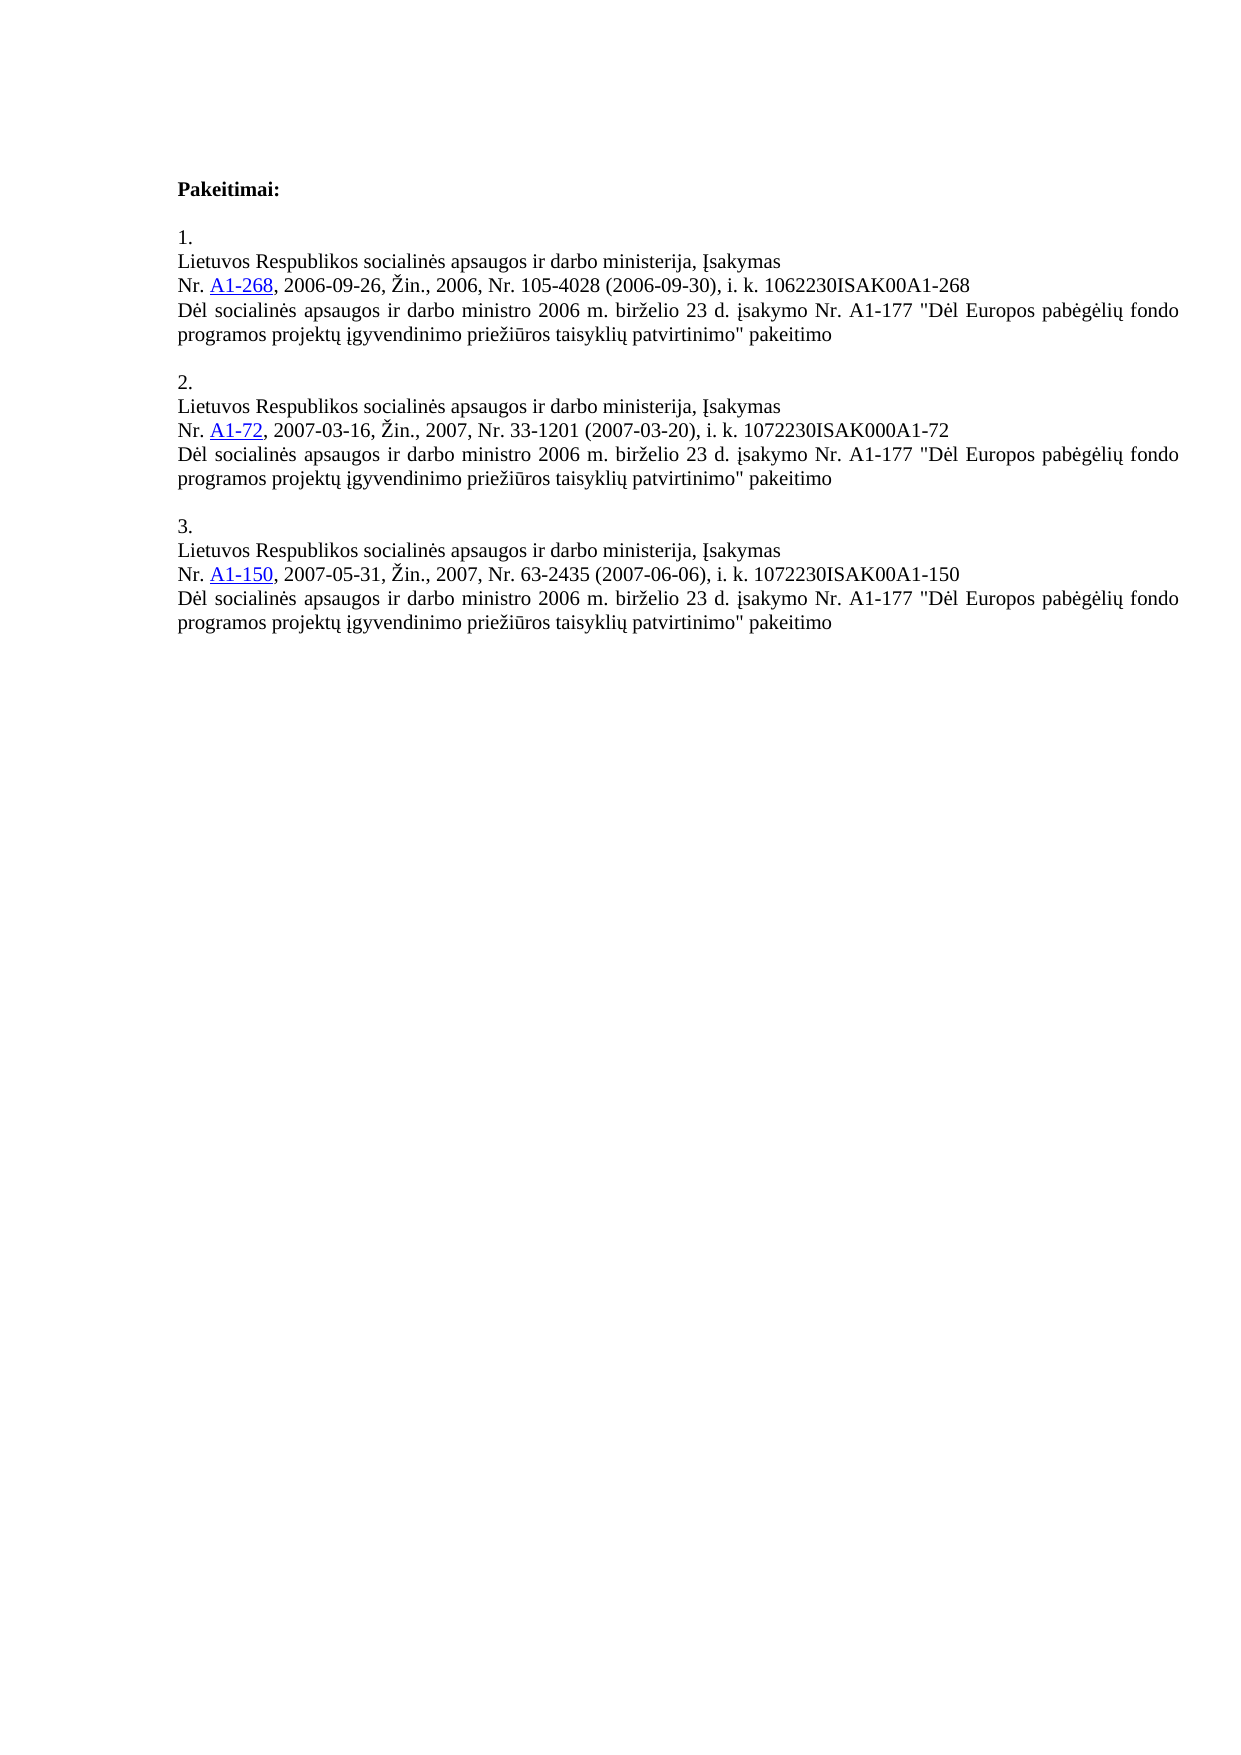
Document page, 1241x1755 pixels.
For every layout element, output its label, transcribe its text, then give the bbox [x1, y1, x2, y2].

text Dėl socialinės apsaugos ir darbo ministro 2006 m. birželio 23 d. įsakymo Nr. A1-177 "Dėl Europos pabėgėlių fondo programos projektų įgyvendinimo priežiūros taisyklių patvirtinimo" pakeitimo [177, 586, 1181, 634]
text Dėl socialinės apsaugos ir darbo ministro 2006 m. birželio 23 d. įsakymo Nr. A1-177 "Dėl Europos pabėgėlių fondo programos projektų įgyvendinimo priežiūros taisyklių patvirtinimo" pakeitimo [177, 442, 1181, 490]
text 3. [177, 514, 1181, 538]
text Nr. A1-268, 2006-09-26, Žin., 2006, Nr. 105-4028 (2006-09-30), i. k. 1062230ISAK00A1-268 [177, 273, 1181, 297]
text 1. [177, 225, 1181, 249]
text Nr. A1-72, 2007-03-16, Žin., 2007, Nr. 33-1201 (2007-03-20), i. k. 1072230ISAK000A1-72 [177, 418, 1181, 442]
text Pakeitimai: [177, 177, 1181, 201]
text Nr. A1-150, 2007-05-31, Žin., 2007, Nr. 63-2435 (2007-06-06), i. k. 1072230ISAK00A1-150 [177, 562, 1181, 586]
text Lietuvos Respublikos socialinės apsaugos ir darbo ministerija, Įsakymas [177, 538, 1181, 562]
text 2. [177, 370, 1181, 394]
text Dėl socialinės apsaugos ir darbo ministro 2006 m. birželio 23 d. įsakymo Nr. A1-177 "Dėl Europos pabėgėlių fondo programos projektų įgyvendinimo priežiūros taisyklių patvirtinimo" pakeitimo [177, 297, 1181, 346]
text Lietuvos Respublikos socialinės apsaugos ir darbo ministerija, Įsakymas [177, 394, 1181, 418]
text Lietuvos Respublikos socialinės apsaugos ir darbo ministerija, Įsakymas [177, 249, 1181, 273]
